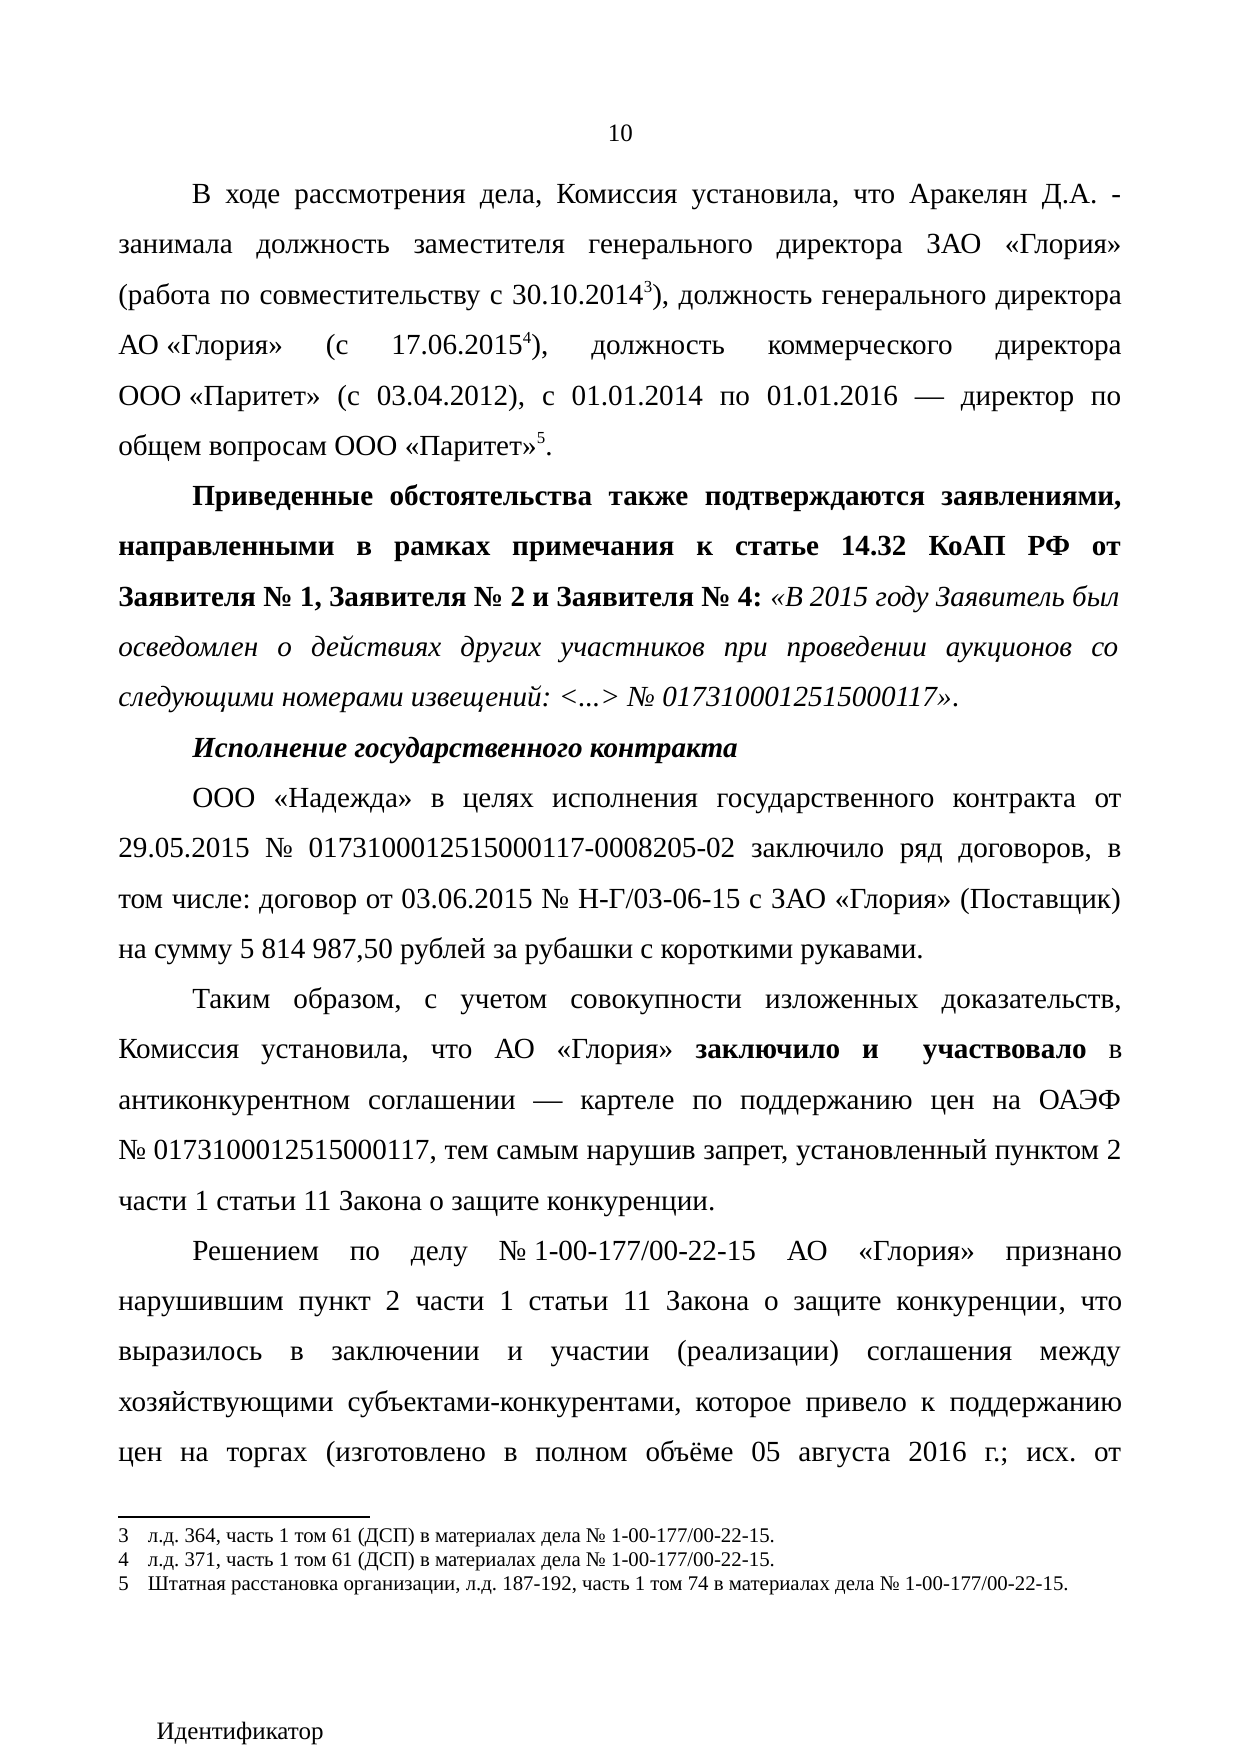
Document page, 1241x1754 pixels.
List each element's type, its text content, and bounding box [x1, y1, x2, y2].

text Штатная расстановка организации, л.д. 187-192, часть 1 том 74 в материалах дела № 1-00-177/00-22-15. [118, 1571, 1122, 1595]
text л.д. 371, часть 1 том 61 (ДСП) в материалах дела № 1-00-177/00-22-15. [118, 1547, 1122, 1571]
text Таким образом, с учетом совокупности изложенных доказательств, Комиссия установила, что АО «Глория» заключило и участвовало в антиконкурентном соглашении — картеле по поддержанию цен на ОАЭФ № 0173100012515000117, тем самым нарушив запрет, установленный пунктом 2 части 1 статьи 11 Закона о защите конкуренции. [118, 981, 1122, 1216]
text В ходе рассмотрения дела, Комиссия установила, что Аракелян Д.А. - занимала должность заместителя генерального директора ЗАО «Глория» (работа по совместительству с 30.10.2014), должность генерального директора АО «Глория» (с 17.06.2015), должность коммерческого директора ООО «Паритет» (с 03.04.2012), с 01.01.2014 по 01.01.2016 — директор по общем вопросам ООО «Паритет». [118, 176, 1122, 461]
text ООО «Надежда» в целях исполнения государственного контракта от 29.05.2015 № 0173100012515000117-0008205-02 заключило ряд договоров, в том числе: договор от 03.06.2015 № Н-Г/03-06-15 с ЗАО «Глория» (Поставщик) на сумму 5 814 987,50 рублей за рубашки с короткими рукавами. [118, 780, 1122, 964]
text Приведенные обстоятельства также подтверждаются заявлениями, направленными в рамках примечания к статье 14.32 КоАП РФ от Заявителя № 1, Заявителя № 2 и Заявителя № 4: «В 2015 году Заявитель был осведомлен о действиях других участников при проведении аукционов со следующими номерами извещений: <...> № 0173100012515000117». [118, 478, 1122, 713]
text Исполнение государственного контракта [118, 730, 1122, 763]
text Решением по делу № 1-00-177/00-22-15 АО «Глория» признано нарушившим пункт 2 части 1 статьи 11 Закона о защите конкуренции, что выразилось в заключении и участии (реализации) соглашения между хозяйствующими субъектами-конкурентами, которое привело к поддержанию цен на торгах (изготовлено в полном объёме 05 августа 2016 г.; исх. от [118, 1233, 1122, 1468]
text л.д. 364, часть 1 том 61 (ДСП) в материалах дела № 1-00-177/00-22-15. [118, 1523, 1122, 1547]
